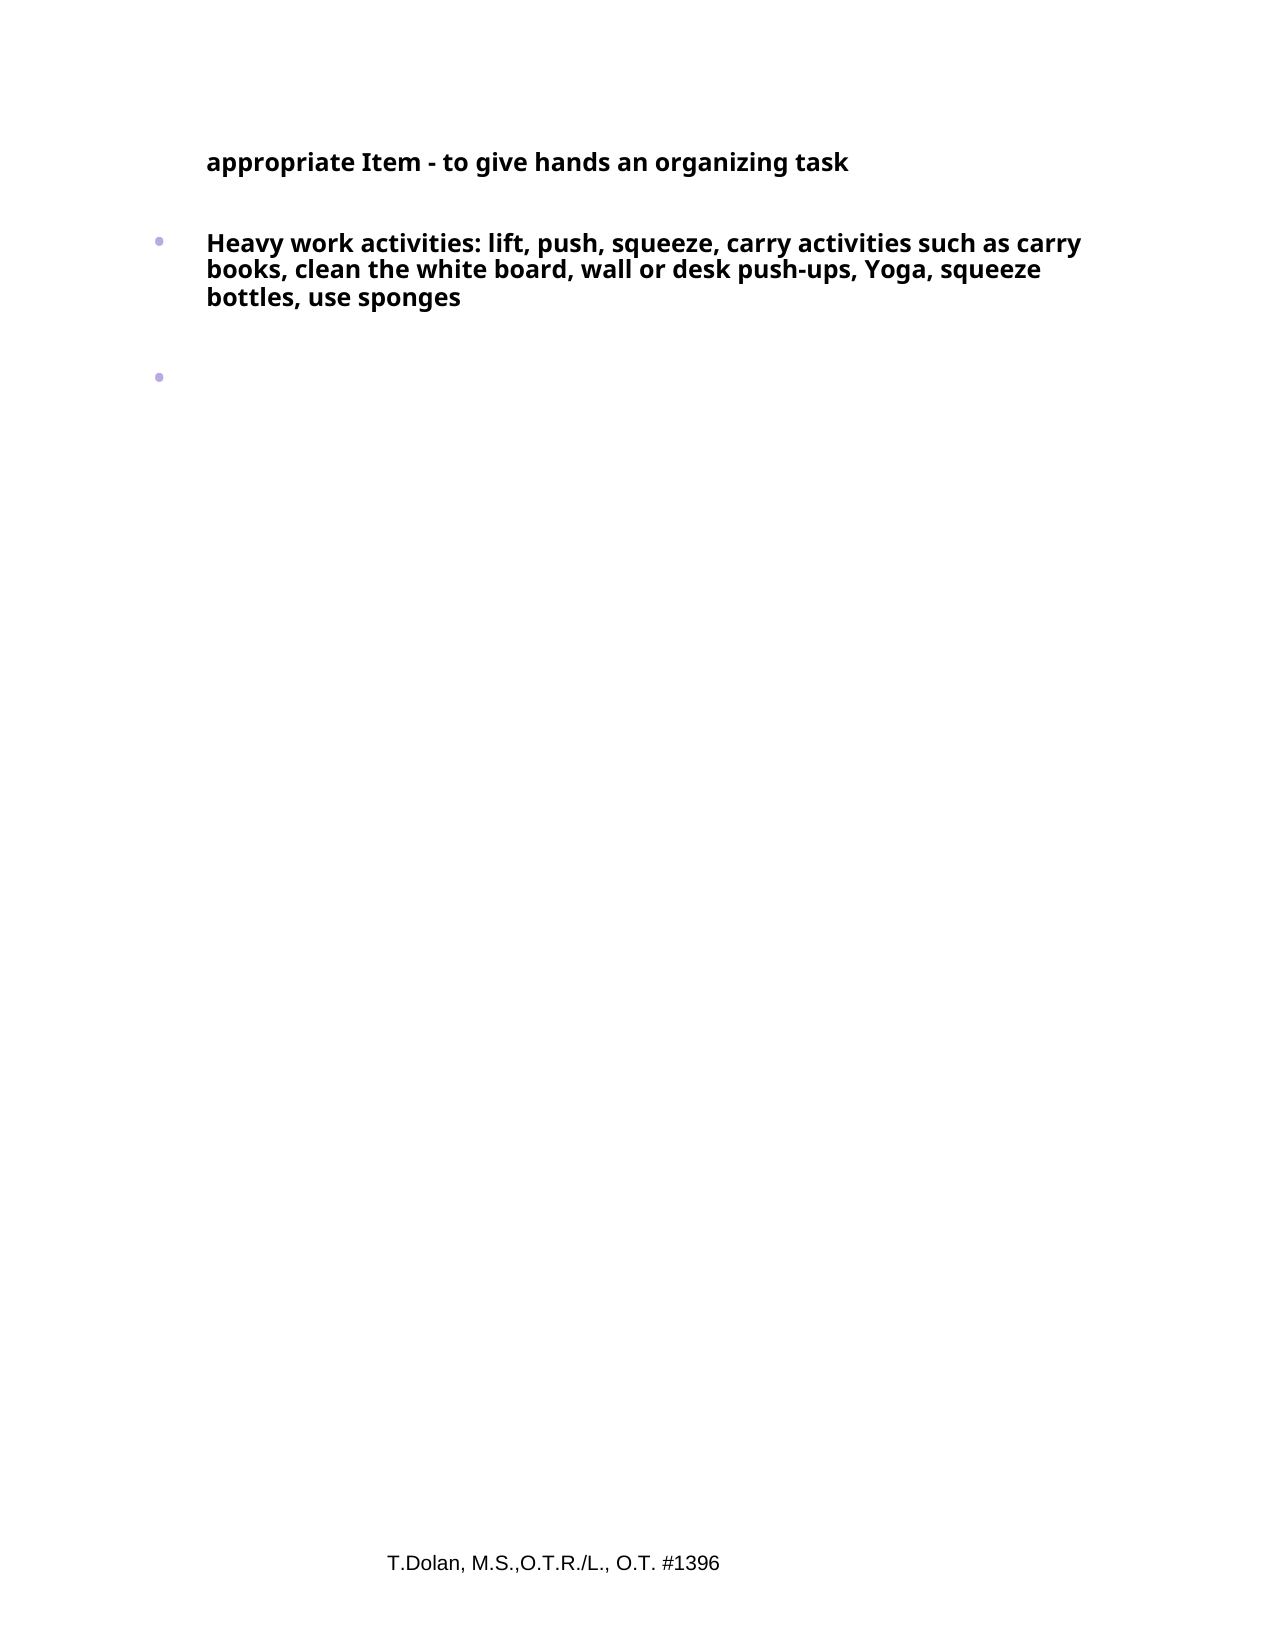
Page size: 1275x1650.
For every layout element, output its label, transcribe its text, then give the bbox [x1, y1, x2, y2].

list Heavy work activities: lift, push, squeeze, carry activities such as carry books, clean the white board, wall or desk push-ups, Yoga, squeeze bottles, use sponges [164, 227, 1125, 313]
list appropriate Item - to give hands an organizing task [164, 150, 1125, 177]
